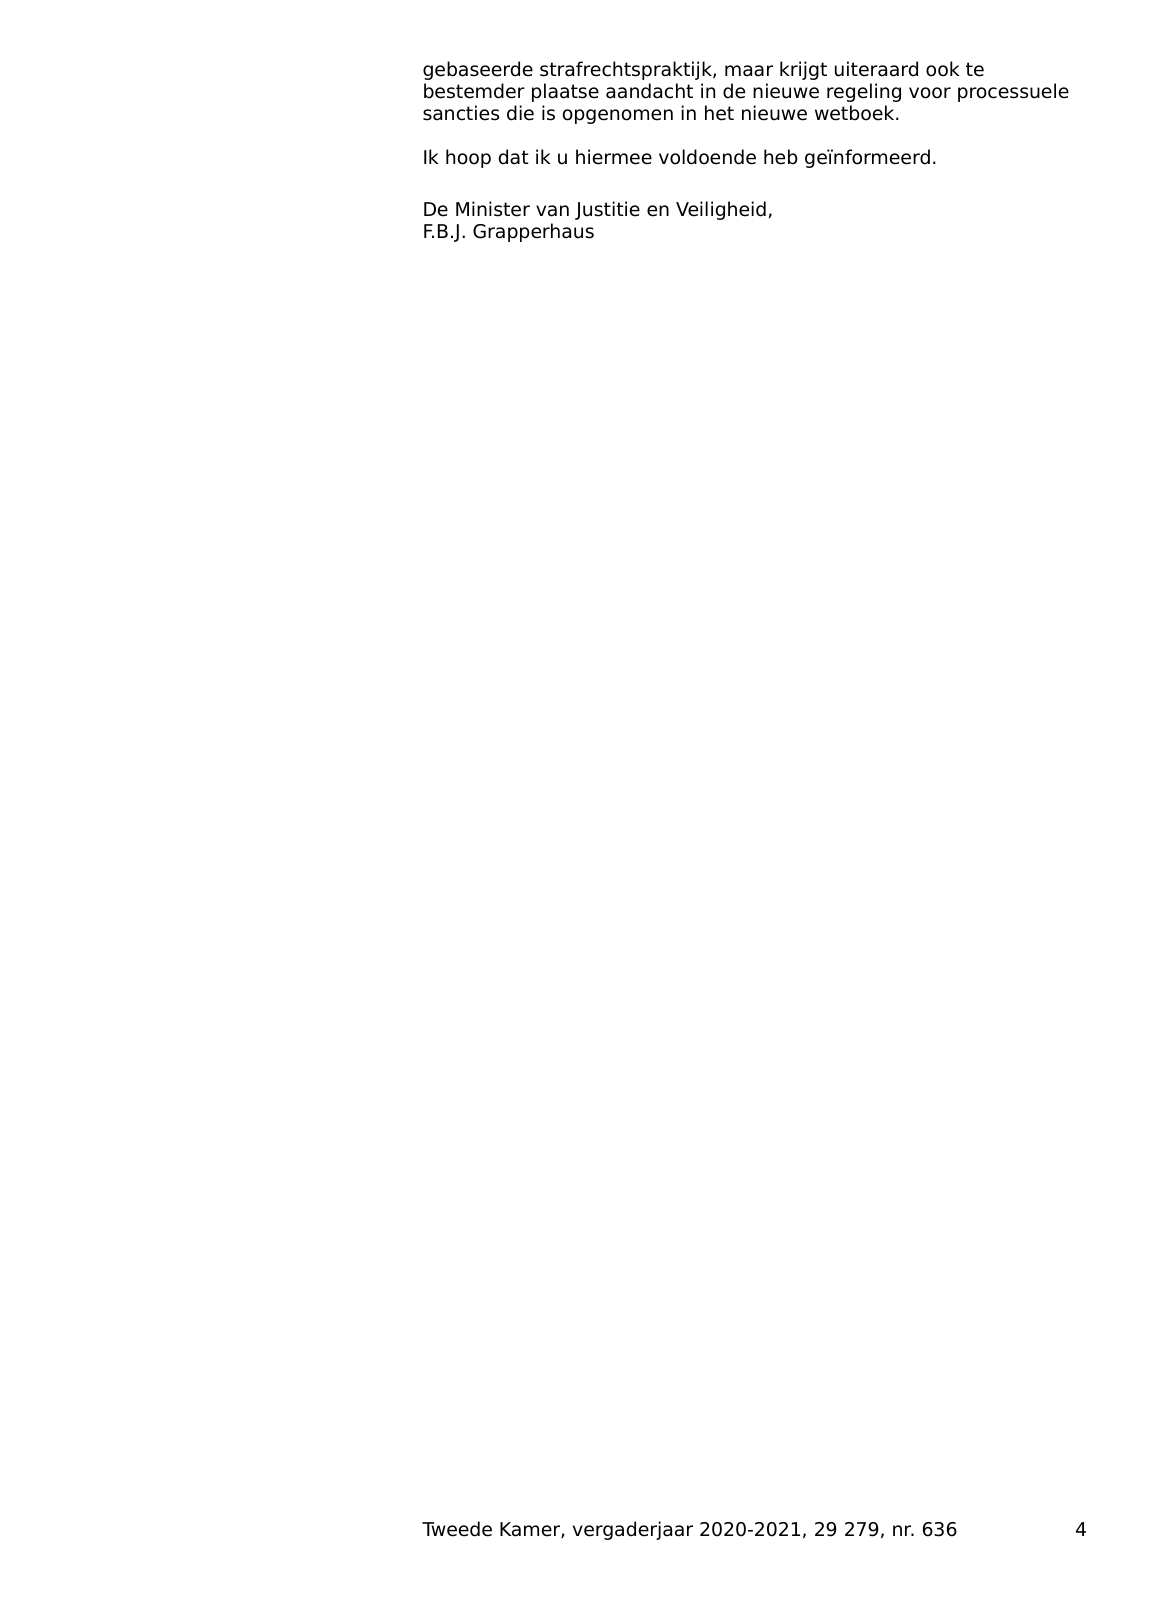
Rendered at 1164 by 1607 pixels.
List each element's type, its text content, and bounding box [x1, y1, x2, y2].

text gebaseerde strafrechtspraktijk, maar krijgt uiteraard ook te bestemder plaatse aandacht in de nieuwe regeling voor processuele sancties die is opgenomen in het nieuwe wetboek. [422, 59, 1087, 125]
text Ik hoop dat ik u hiermee voldoende heb geïnformeerd. [422, 147, 1087, 169]
text De Minister van Justitie en Veiligheid, F.B.J. Grapperhaus [422, 199, 1087, 243]
